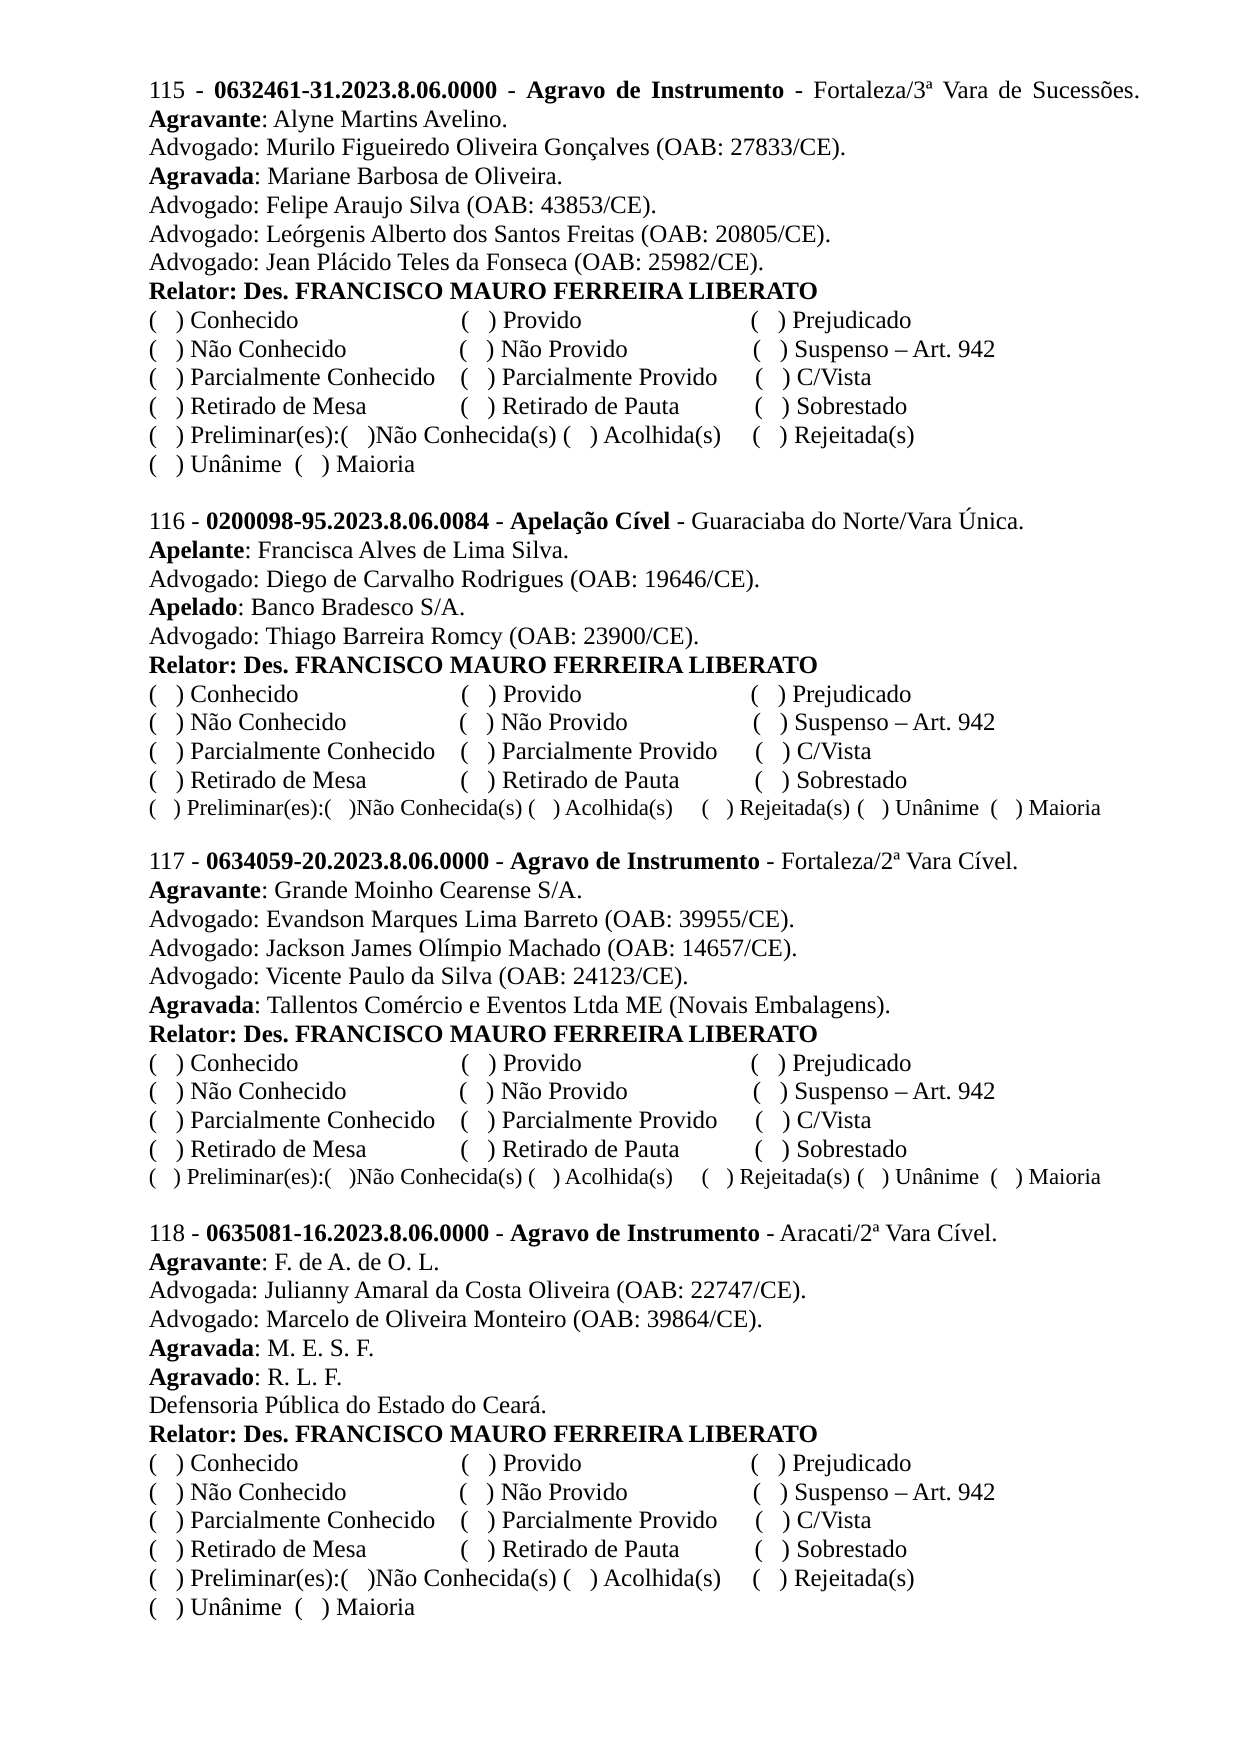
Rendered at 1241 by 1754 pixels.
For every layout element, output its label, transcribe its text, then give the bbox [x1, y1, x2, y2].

text Agravada: Mariane Barbosa de Oliveira. [148, 161, 1141, 190]
text Advogada: Julianny Amaral da Costa Oliveira (OAB: 22747/CE). [148, 1275, 1141, 1304]
text ( ) Preliminar(es):( )Não Conhecida(s) ( ) Acolhida(s) ( ) Rejeitada(s) ( ) Unânime ( ) Maioria [148, 794, 1158, 820]
text 116 - 0200098-95.2023.8.06.0084 - Apelação Cível - Guaraciaba do Norte/Vara Única. [148, 506, 1141, 535]
text Agravante: Grande Moinho Cearense S/A. [148, 875, 1141, 904]
text ( ) Unânime ( ) Maioria [148, 449, 1158, 477]
text Relator: Des. FRANCISCO MAURO FERREIRA LIBERATO [148, 1419, 1141, 1448]
text Advogado: Jackson James Olímpio Machado (OAB: 14657/CE). [148, 933, 1141, 961]
text Apelante: Francisca Alves de Lima Silva. [148, 535, 1141, 564]
text ( ) Retirado de Mesa ( ) Retirado de Pauta ( ) Sobrestado [148, 391, 1158, 420]
text ( ) Retirado de Mesa ( ) Retirado de Pauta ( ) Sobrestado [148, 1134, 1158, 1163]
text Advogado: Leórgenis Alberto dos Santos Freitas (OAB: 20805/CE). [148, 219, 1141, 247]
text ( ) Preliminar(es):( )Não Conhecida(s) ( ) Acolhida(s) ( ) Rejeitada(s) [148, 420, 1158, 449]
text Advogado: Felipe Araujo Silva (OAB: 43853/CE). [148, 190, 1141, 219]
text Advogado: Diego de Carvalho Rodrigues (OAB: 19646/CE). [148, 564, 1141, 592]
text Agravada: M. E. S. F. [148, 1333, 1141, 1362]
text ( ) Conhecido ( ) Provido ( ) Prejudicado [148, 1048, 1141, 1076]
text Agravante: F. de A. de O. L. [148, 1247, 1141, 1275]
text ( ) Preliminar(es):( )Não Conhecida(s) ( ) Acolhida(s) ( ) Rejeitada(s) [148, 1563, 1158, 1592]
text Advogado: Thiago Barreira Romcy (OAB: 23900/CE). [148, 621, 1141, 650]
text Advogado: Vicente Paulo da Silva (OAB: 24123/CE). [148, 961, 1141, 990]
text ( ) Conhecido ( ) Provido ( ) Prejudicado [148, 1448, 1141, 1477]
text ( ) Parcialmente Conhecido ( ) Parcialmente Provido ( ) C/Vista [148, 736, 1158, 765]
text 115 - 0632461-31.2023.8.06.0000 - Agravo de Instrumento - Fortaleza/3ª Vara de Sucessões. Agravante: Alyne Martins Avelino. [148, 75, 1141, 132]
text ( ) Retirado de Mesa ( ) Retirado de Pauta ( ) Sobrestado [148, 1534, 1158, 1563]
text Advogado: Jean Plácido Teles da Fonseca (OAB: 25982/CE). [148, 247, 1141, 276]
text Relator: Des. FRANCISCO MAURO FERREIRA LIBERATO [148, 650, 1141, 679]
text ( ) Retirado de Mesa ( ) Retirado de Pauta ( ) Sobrestado [148, 765, 1158, 794]
text ( ) Não Conhecido ( ) Não Provido ( ) Suspenso – Art. 942 [148, 334, 1158, 362]
text ( ) Preliminar(es):( )Não Conhecida(s) ( ) Acolhida(s) ( ) Rejeitada(s) ( ) Unânime ( ) Maioria [148, 1163, 1158, 1189]
text ( ) Não Conhecido ( ) Não Provido ( ) Suspenso – Art. 942 [148, 707, 1158, 736]
text ( ) Não Conhecido ( ) Não Provido ( ) Suspenso – Art. 942 [148, 1076, 1158, 1105]
text ( ) Conhecido ( ) Provido ( ) Prejudicado [148, 305, 1141, 334]
text Advogado: Murilo Figueiredo Oliveira Gonçalves (OAB: 27833/CE). [148, 132, 1141, 161]
text ( ) Não Conhecido ( ) Não Provido ( ) Suspenso – Art. 942 [148, 1477, 1158, 1505]
text Advogado: Marcelo de Oliveira Monteiro (OAB: 39864/CE). [148, 1304, 1141, 1333]
text Agravada: Tallentos Comércio e Eventos Ltda ME (Novais Embalagens). [148, 990, 1141, 1019]
text ( ) Parcialmente Conhecido ( ) Parcialmente Provido ( ) C/Vista [148, 362, 1158, 391]
text Advogado: Evandson Marques Lima Barreto (OAB: 39955/CE). [148, 904, 1141, 933]
text ( ) Unânime ( ) Maioria [148, 1592, 1158, 1620]
text Defensoria Pública do Estado do Ceará. [148, 1390, 1141, 1419]
text Relator: Des. FRANCISCO MAURO FERREIRA LIBERATO [148, 1019, 1141, 1048]
text Agravado: R. L. F. [148, 1362, 1141, 1390]
text Relator: Des. FRANCISCO MAURO FERREIRA LIBERATO [148, 276, 1141, 305]
text 118 - 0635081-16.2023.8.06.0000 - Agravo de Instrumento - Aracati/2ª Vara Cível. [148, 1218, 1141, 1247]
text 117 - 0634059-20.2023.8.06.0000 - Agravo de Instrumento - Fortaleza/2ª Vara Cível. [148, 846, 1141, 875]
text ( ) Parcialmente Conhecido ( ) Parcialmente Provido ( ) C/Vista [148, 1105, 1158, 1134]
text ( ) Conhecido ( ) Provido ( ) Prejudicado [148, 679, 1141, 707]
text ( ) Parcialmente Conhecido ( ) Parcialmente Provido ( ) C/Vista [148, 1505, 1158, 1534]
text Apelado: Banco Bradesco S/A. [148, 592, 1141, 621]
